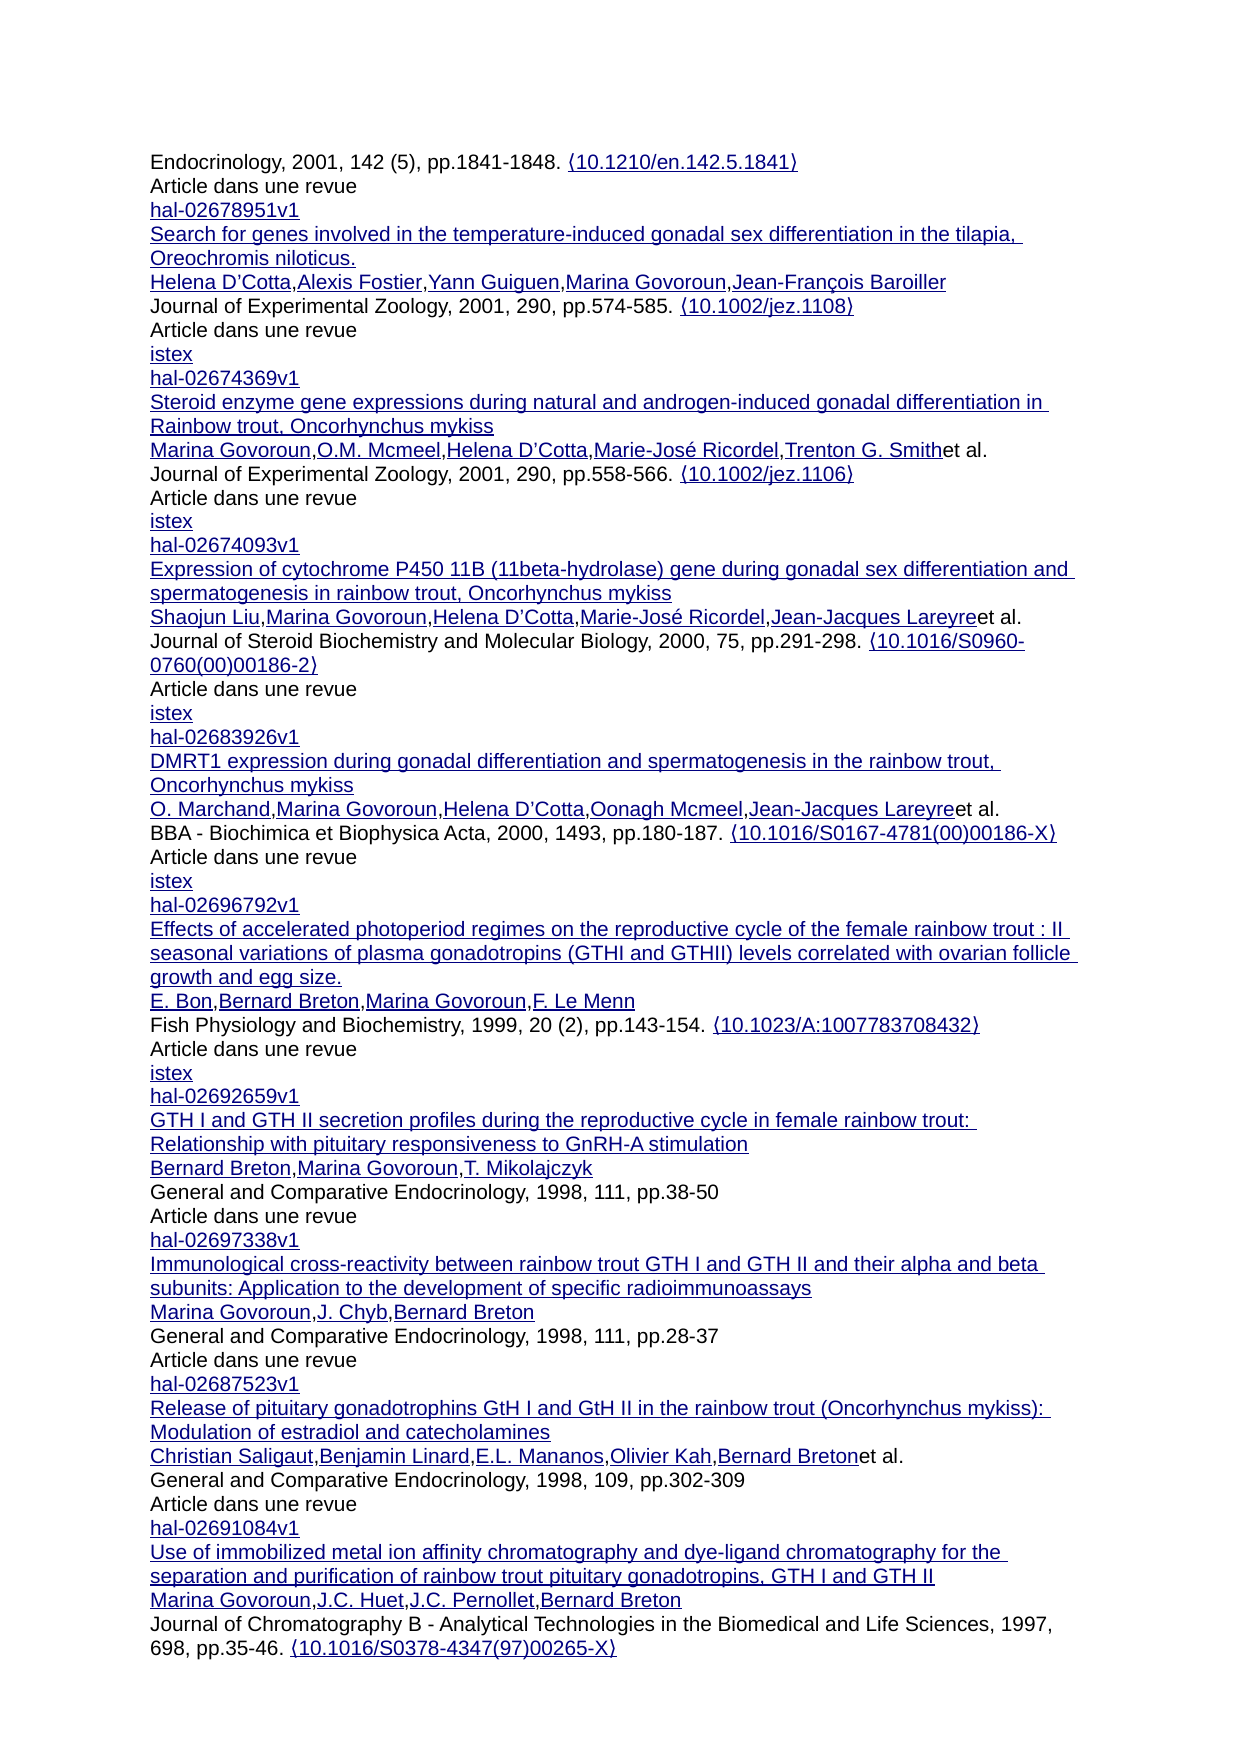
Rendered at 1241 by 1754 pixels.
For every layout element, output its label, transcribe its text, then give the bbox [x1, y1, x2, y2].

table_cell Steroid enzyme gene expressions during natural and androgen-induced gonadal differentiation in Rainbow trout, Oncorhynchus mykiss Marina Govoroun,O.M. Mcmeel,Helena D’Cotta,Marie-José Ricordel,Trenton G. Smithet al. Journal of Experimental Zoology, 2001, 290, pp.558-566. ⟨10.1002/jez.1106⟩ Article dans une revue istex hal-02674093v1 [150, 390, 1090, 557]
table_cell Use of immobilized metal ion affinity chromatography and dye-ligand chromatography for the separation and purification of rainbow trout pituitary gonadotropins, GTH I and GTH II Marina Govoroun,J.C. Huet,J.C. Pernollet,Bernard Breton Journal of Chromatography B - Analytical Technologies in the Biomedical and Life Sciences, 1997, 698, pp.35-46. ⟨10.1016/S0378-4347(97)00265-X⟩ [150, 1540, 1090, 1659]
table_cell GTH I and GTH II secretion profiles during the reproductive cycle in female rainbow trout: Relationship with pituitary responsiveness to GnRH-A stimulation Bernard Breton,Marina Govoroun,T. Mikolajczyk General and Comparative Endocrinology, 1998, 111, pp.38-50 Article dans une revue hal-02697338v1 [150, 1108, 1090, 1252]
table_cell Release of pituitary gonadotrophins GtH I and GtH II in the rainbow trout (Oncorhynchus mykiss): Modulation of estradiol and catecholamines Christian Saligaut,Benjamin Linard,E.L. Mananos,Olivier Kah,Bernard Bretonet al. General and Comparative Endocrinology, 1998, 109, pp.302-309 Article dans une revue hal-02691084v1 [150, 1396, 1090, 1539]
table_cell Effects of accelerated photoperiod regimes on the reproductive cycle of the female rainbow trout : II seasonal variations of plasma gonadotropins (GTHI and GTHII) levels correlated with ovarian follicle growth and egg size. E. Bon,Bernard Breton,Marina Govoroun,F. Le Menn Fish Physiology and Biochemistry, 1999, 20 (2), pp.143-154. ⟨10.1023/A:1007783708432⟩ Article dans une revue istex hal-02692659v1 [150, 917, 1090, 1108]
table_cell Search for genes involved in the temperature-induced gonadal sex differentiation in the tilapia, Oreochromis niloticus. Helena D’Cotta,Alexis Fostier,Yann Guiguen,Marina Govoroun,Jean-François Baroiller Journal of Experimental Zoology, 2001, 290, pp.574-585. ⟨10.1002/jez.1108⟩ Article dans une revue istex hal-02674369v1 [150, 222, 1090, 389]
table_cell Expression of cytochrome P450 11B (11beta-hydrolase) gene during gonadal sex differentiation and spermatogenesis in rainbow trout, Oncorhynchus mykiss Shaojun Liu,Marina Govoroun,Helena D’Cotta,Marie-José Ricordel,Jean-Jacques Lareyreet al. Journal of Steroid Biochemistry and Molecular Biology, 2000, 75, pp.291-298. ⟨10.1016/S0960-0760(00)00186-2⟩ Article dans une revue istex hal-02683926v1 [150, 557, 1090, 749]
table_cell Endocrinology, 2001, 142 (5), pp.1841-1848. ⟨10.1210/en.142.5.1841⟩ Article dans une revue hal-02678951v1 [150, 150, 1090, 222]
table_cell Immunological cross-reactivity between rainbow trout GTH I and GTH II and their alpha and beta subunits: Application to the development of specific radioimmunoassays Marina Govoroun,J. Chyb,Bernard Breton General and Comparative Endocrinology, 1998, 111, pp.28-37 Article dans une revue hal-02687523v1 [150, 1252, 1090, 1396]
table_cell DMRT1 expression during gonadal differentiation and spermatogenesis in the rainbow trout, Oncorhynchus mykiss O. Marchand,Marina Govoroun,Helena D’Cotta,Oonagh Mcmeel,Jean-Jacques Lareyreet al. BBA - Biochimica et Biophysica Acta, 2000, 1493, pp.180-187. ⟨10.1016/S0167-4781(00)00186-X⟩ Article dans une revue istex hal-02696792v1 [150, 749, 1090, 917]
